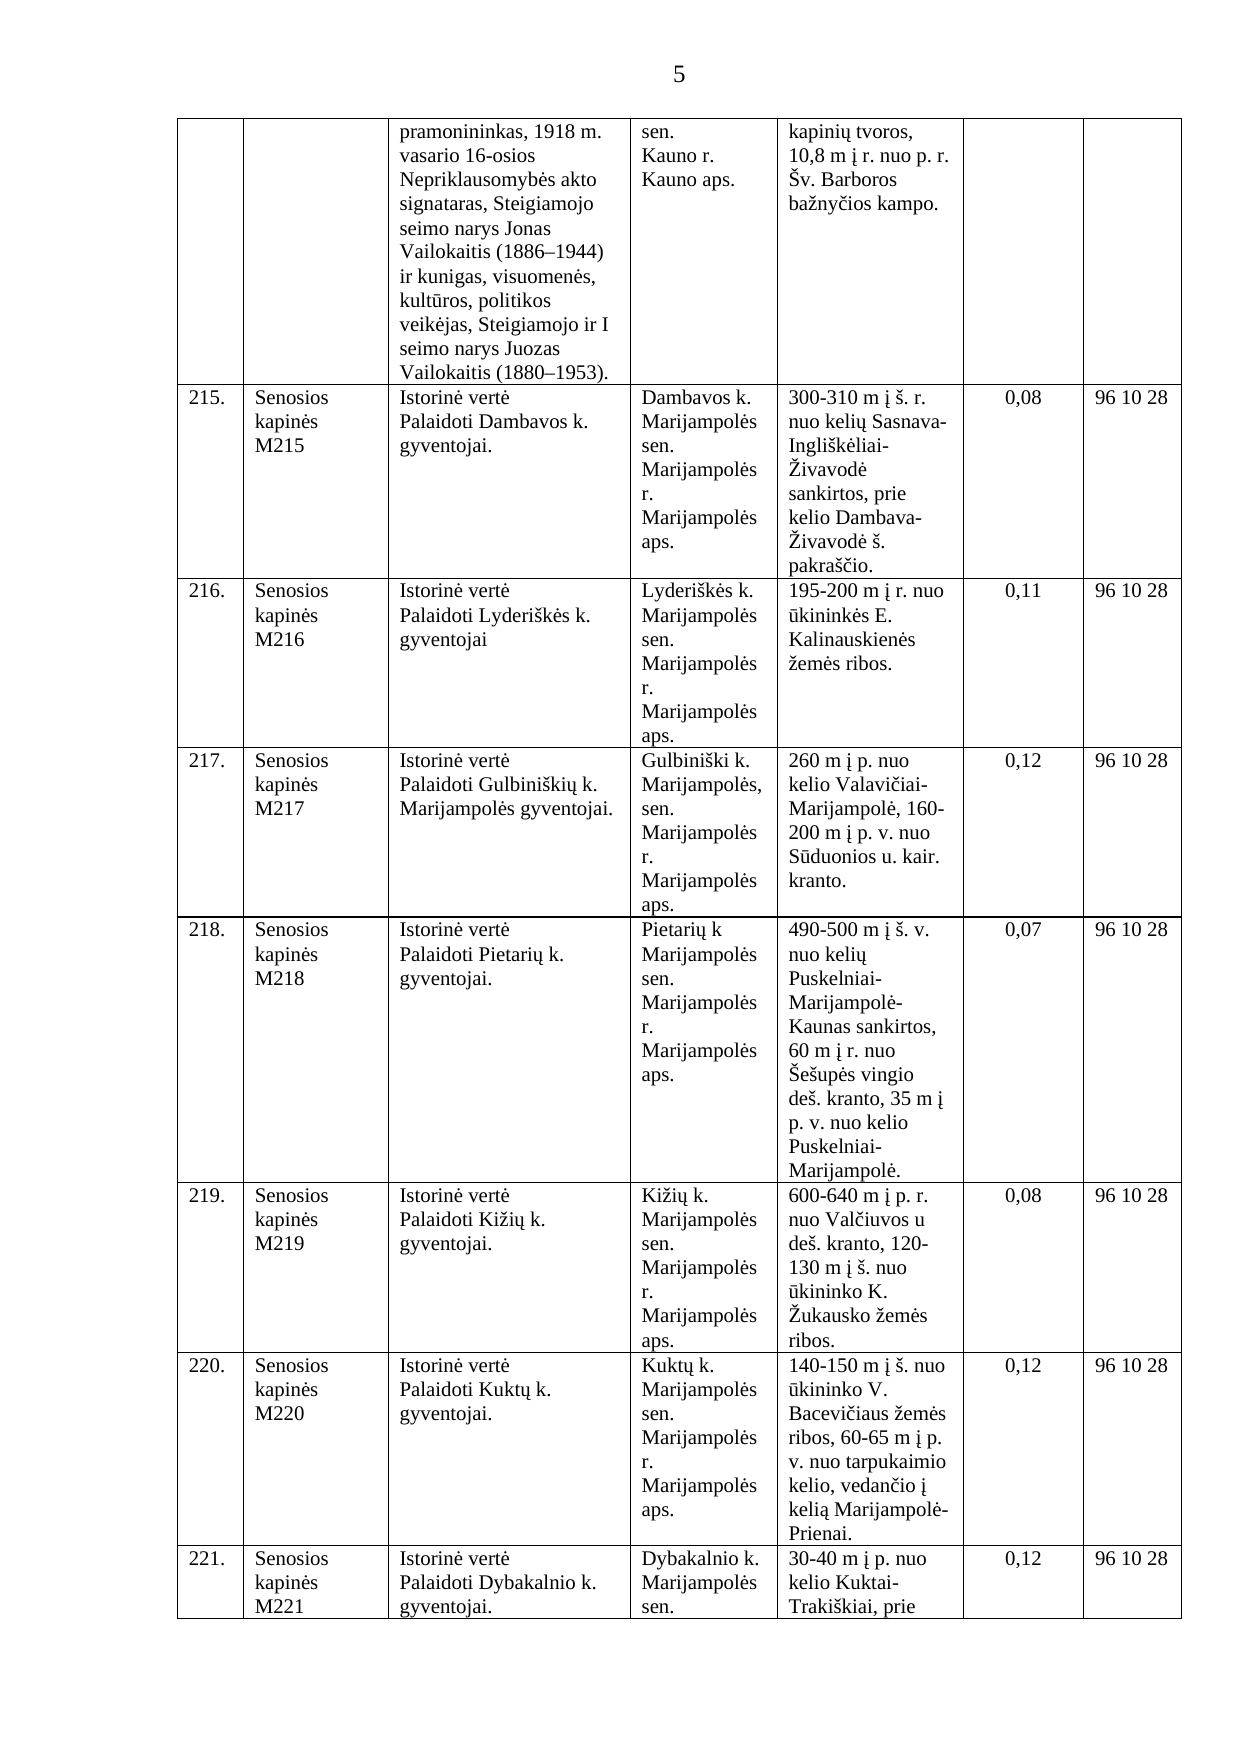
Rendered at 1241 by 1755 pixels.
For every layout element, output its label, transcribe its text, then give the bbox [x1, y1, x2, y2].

table_cell Senosios kapinės M215 [244, 385, 388, 577]
table_cell Istorinė vertė Palaidoti Kižių k. gyventojai. [389, 1183, 630, 1352]
table_cell Istorinė vertė Palaidoti Dambavos k. gyventojai. [389, 385, 630, 577]
table_cell Senosios kapinės M220 [244, 1353, 388, 1545]
table_cell pramonininkas, 1918 m. vasario 16-osios Nepriklausomybės akto signataras, Steigiamojo seimo narys Jonas Vailokaitis (1886–1944) ir kunigas, visuomenės, kultūros, politikos veikėjas, Steigiamojo ir I seimo narys Juozas Vailokaitis (1880–1953). [389, 119, 630, 384]
table_cell 0,07 [964, 918, 1083, 1182]
table_cell sen. Kauno r. Kauno aps. [631, 119, 777, 384]
table_cell Istorinė vertė Palaidoti Lyderiškės k. gyventojai [389, 579, 630, 747]
table_cell 260 m į p. nuo kelio Valavičiai-Marijampolė, 160-200 m į p. v. nuo Sūduonios u. kair. kranto. [778, 748, 963, 916]
table_cell 215. [178, 385, 243, 577]
table_cell 218. [178, 918, 243, 1182]
table_cell 0,08 [964, 385, 1083, 577]
table_cell [964, 119, 1083, 384]
table_cell Istorinė vertė Palaidoti Pietarių k. gyventojai. [389, 918, 630, 1182]
table_cell Istorinė vertė Palaidoti Kuktų k. gyventojai. [389, 1353, 630, 1545]
table_cell 96 10 28 [1084, 385, 1181, 577]
table_cell 0,12 [964, 1353, 1083, 1545]
table_cell 96 10 28 [1084, 579, 1181, 747]
table_cell 0,11 [964, 579, 1083, 747]
table_cell [244, 119, 388, 384]
table_cell 0,12 [964, 748, 1083, 916]
table_cell Senosios kapinės M217 [244, 748, 388, 916]
table_cell 217. [178, 748, 243, 916]
table_cell 600-640 m į p. r. nuo Valčiuvos u deš. kranto, 120-130 m į š. nuo ūkininko K. Žukausko žemės ribos. [778, 1183, 963, 1352]
table_cell [1084, 119, 1181, 384]
table_cell Senosios kapinės M221 [244, 1546, 388, 1618]
table_cell 140-150 m į š. nuo ūkininko V. Bacevičiaus žemės ribos, 60-65 m į p. v. nuo tarpukaimio kelio, vedančio į kelią Marijampolė-Prienai. [778, 1353, 963, 1545]
table_cell Pietarių k Marijampolės sen. Marijampolės r. Marijampolės aps. [631, 918, 777, 1182]
table_cell Kižių k. Marijampolės sen. Marijampolės r. Marijampolės aps. [631, 1183, 777, 1352]
table_cell 96 10 28 [1084, 918, 1181, 1182]
table_cell Istorinė vertė Palaidoti Dybakalnio k. gyventojai. [389, 1546, 630, 1618]
table_cell 216. [178, 579, 243, 747]
table_cell 0,08 [964, 1183, 1083, 1352]
table_cell [178, 119, 243, 384]
table_cell Gulbiniški k. Marijampolės, sen. Marijampolės r. Marijampolės aps. [631, 748, 777, 916]
table_cell 96 10 28 [1084, 1183, 1181, 1352]
table_cell 30-40 m į p. nuo kelio Kuktai-Trakiškiai, prie [778, 1546, 963, 1618]
table_cell 219. [178, 1183, 243, 1352]
table_cell Senosios kapinės M218 [244, 918, 388, 1182]
table_cell 300-310 m į š. r. nuo kelių Sasnava-Ingliškėliai-Živavodė sankirtos, prie kelio Dambava-Živavodė š. pakraščio. [778, 385, 963, 577]
table_cell 96 10 28 [1084, 1353, 1181, 1545]
table_cell Kuktų k. Marijampolės sen. Marijampolės r. Marijampolės aps. [631, 1353, 777, 1545]
table_cell 96 10 28 [1084, 748, 1181, 916]
table_cell Dambavos k. Marijampolės sen. Marijampolės r. Marijampolės aps. [631, 385, 777, 577]
table_cell 0,12 [964, 1546, 1083, 1618]
table_cell Istorinė vertė Palaidoti Gulbiniškių k. Marijampolės gyventojai. [389, 748, 630, 916]
table_cell 490-500 m į š. v. nuo kelių Puskelniai-Marijampolė-Kaunas sankirtos, 60 m į r. nuo Šešupės vingio deš. kranto, 35 m į p. v. nuo kelio Puskelniai-Marijampolė. [778, 918, 963, 1182]
table_cell Senosios kapinės M216 [244, 579, 388, 747]
table_cell Lyderiškės k. Marijampolės sen. Marijampolės r. Marijampolės aps. [631, 579, 777, 747]
table_cell kapinių tvoros, 10,8 m į r. nuo p. r. Šv. Barboros bažnyčios kampo. [778, 119, 963, 384]
table_cell 221. [178, 1546, 243, 1618]
table_cell 220. [178, 1353, 243, 1545]
table_cell 96 10 28 [1084, 1546, 1181, 1618]
table_cell 195-200 m į r. nuo ūkininkės E. Kalinauskienės žemės ribos. [778, 579, 963, 747]
table_cell Senosios kapinės M219 [244, 1183, 388, 1352]
table_cell Dybakalnio k. Marijampolės sen. [631, 1546, 777, 1618]
